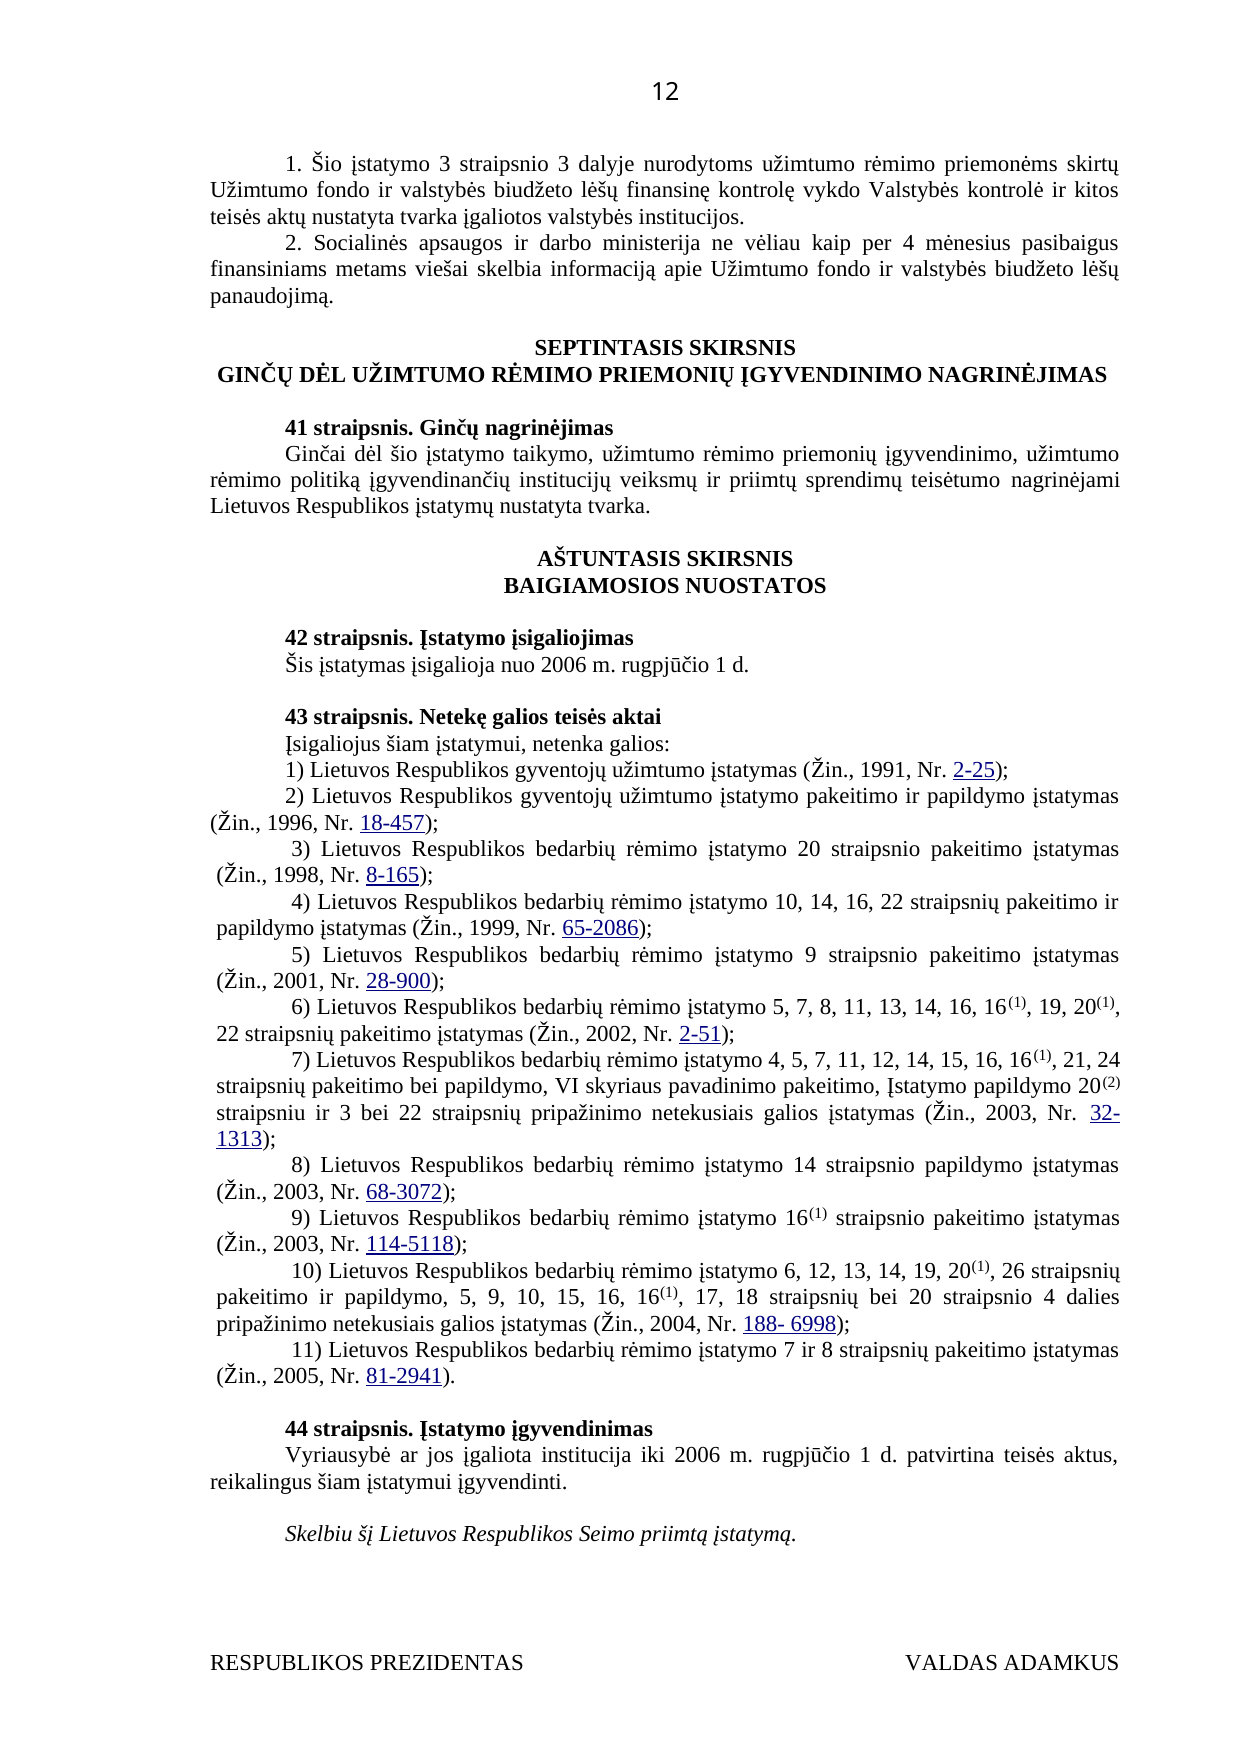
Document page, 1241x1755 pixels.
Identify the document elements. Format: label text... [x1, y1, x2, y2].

text 1. Šio įstatymo 3 straipsnio 3 dalyje nurodytoms užimtumo rėmimo priemonėms skirtų Užimtumo fondo ir valstybės biudžeto lėšų finansinę kontrolę vykdo Valstybės kontrolė ir kitos teisės aktų nustatyta tvarka įgaliotos valstybės institucijos. [210, 150, 1120, 229]
text Skelbiu šį Lietuvos Respublikos Seimo priimtą įstatymą. [210, 1520, 1120, 1547]
text 2) Lietuvos Respublikos gyventojų užimtumo įstatymo pakeitimo ir papildymo įstatymas (Žin., 1996, Nr. 18-457); [210, 782, 1120, 835]
text 3) Lietuvos Respublikos bedarbių rėmimo įstatymo 20 straipsnio pakeitimo įstatymas (Žin., 1998, Nr. 8-165); [216, 835, 1120, 888]
text 1) Lietuvos Respublikos gyventojų užimtumo įstatymas (Žin., 1991, Nr. 2-25); [210, 756, 1120, 782]
text 7) Lietuvos Respublikos bedarbių rėmimo įstatymo 4, 5, 7, 11, 12, 14, 15, 16, 16(1), 21, 24 straipsnių pakeitimo bei papildymo, VI skyriaus pavadinimo pakeitimo, Įstatymo papildymo 20(2) straipsniu ir 3 bei 22 straipsnių pripažinimo netekusiais galios įstatymas (Žin., 2003, Nr. 32-1313); [216, 1046, 1120, 1151]
text BAIGIAMOSIOS NUOSTATOS [210, 572, 1120, 598]
text Vyriausybė ar jos įgaliota institucija iki 2006 m. rugpjūčio 1 d. patvirtina teisės aktus, reikalingus šiam įstatymui įgyvendinti. [210, 1441, 1120, 1494]
text 8) Lietuvos Respublikos bedarbių rėmimo įstatymo 14 straipsnio papildymo įstatymas (Žin., 2003, Nr. 68-3072); [216, 1151, 1120, 1204]
text 2. Socialinės apsaugos ir darbo ministerija ne vėliau kaip per 4 mėnesius pasibaigus finansiniams metams viešai skelbia informaciją apie Užimtumo fondo ir valstybės biudžeto lėšų panaudojimą. [210, 229, 1120, 308]
text 6) Lietuvos Respublikos bedarbių rėmimo įstatymo 5, 7, 8, 11, 13, 14, 16, 16(1), 19, 20(1), 22 straipsnių pakeitimo įstatymas (Žin., 2002, Nr. 2-51); [216, 993, 1120, 1046]
text AŠTUNTASIS SKIRSNIS [210, 545, 1120, 572]
text 4) Lietuvos Respublikos bedarbių rėmimo įstatymo 10, 14, 16, 22 straipsnių pakeitimo ir papildymo įstatymas (Žin., 1999, Nr. 65-2086); [216, 888, 1120, 941]
text 44 straipsnis. Įstatymo įgyvendinimas [210, 1415, 1120, 1441]
text 42 straipsnis. Įstatymo įsigaliojimas [210, 624, 1120, 651]
text 41 straipsnis. Ginčų nagrinėjimas [210, 413, 1120, 440]
text RESPUBLIKOS PREZIDENTAS VALDAS ADAMKUS [210, 1649, 1120, 1676]
text 9) Lietuvos Respublikos bedarbių rėmimo įstatymo 16(1) straipsnio pakeitimo įstatymas (Žin., 2003, Nr. 114-5118); [216, 1204, 1120, 1257]
text Ginčai dėl šio įstatymo taikymo, užimtumo rėmimo priemonių įgyvendinimo, užimtumo rėmimo politiką įgyvendinančių institucijų veiksmų ir priimtų sprendimų teisėtumo nagrinėjami Lietuvos Respublikos įstatymų nustatyta tvarka. [210, 440, 1120, 519]
text Įsigaliojus šiam įstatymui, netenka galios: [210, 730, 1120, 756]
text Šis įstatymas įsigalioja nuo 2006 m. rugpjūčio 1 d. [210, 651, 1120, 677]
text 10) Lietuvos Respublikos bedarbių rėmimo įstatymo 6, 12, 13, 14, 19, 20(1), 26 straipsnių pakeitimo ir papildymo, 5, 9, 10, 15, 16, 16(1), 17, 18 straipsnių bei 20 straipsnio 4 dalies pripažinimo netekusiais galios įstatymas (Žin., 2004, Nr. 188- 6998); [216, 1257, 1120, 1336]
text 11) Lietuvos Respublikos bedarbių rėmimo įstatymo 7 ir 8 straipsnių pakeitimo įstatymas (Žin., 2005, Nr. 81-2941). [216, 1336, 1120, 1389]
text 5) Lietuvos Respublikos bedarbių rėmimo įstatymo 9 straipsnio pakeitimo įstatymas (Žin., 2001, Nr. 28-900); [216, 941, 1120, 993]
text GINČŲ DĖL UŽIMTUMO RĖMIMO PRIEMONIŲ ĮGYVENDINIMO NAGRINĖJIMAS [210, 361, 1120, 387]
text 43 straipsnis. Netekę galios teisės aktai [210, 703, 1120, 730]
text SEPTINTASIS SKIRSNIS [210, 334, 1120, 361]
